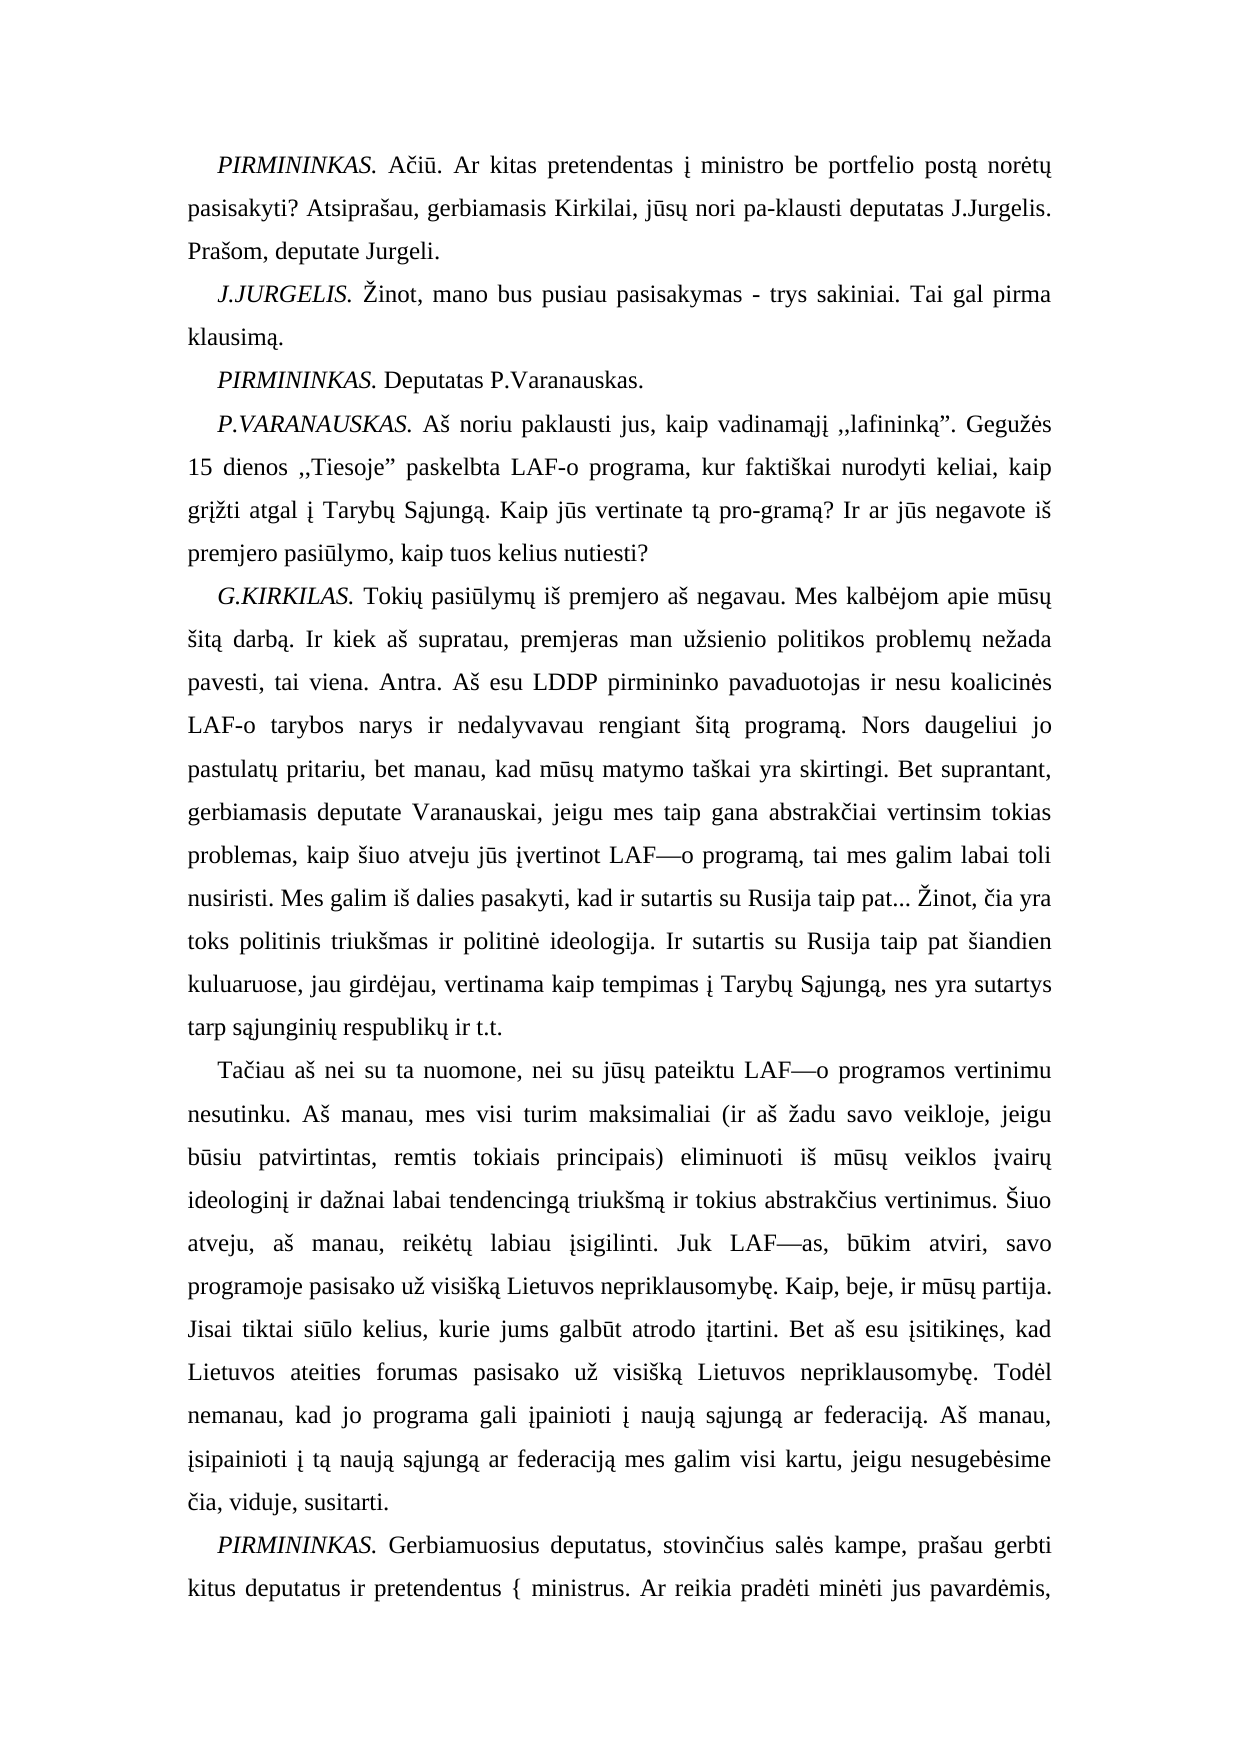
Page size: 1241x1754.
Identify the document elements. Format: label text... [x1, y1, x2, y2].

text J.JURGELIS. Žinot, mano bus pusiau pasisakymas - trys sakiniai. Tai gal pirma klausimą. [187, 279, 1053, 351]
text G.KIRKILAS. Tokių pasiūlymų iš premjero aš negavau. Mes kalbėjom apie mūsų šitą darbą. Ir kiek aš supratau, premjeras man užsienio politikos problemų nežada pavesti, tai viena. Antra. Aš esu LDDP pirmininko pavaduotojas ir nesu koalicinės LAF-o tarybos narys ir nedalyvavau rengiant šitą programą. Nors daugeliui jo pastulatų pritariu, bet manau, kad mūsų matymo taškai yra skirtingi. Bet suprantant, gerbiamasis deputate Varanauskai, jeigu mes taip gana abstrakčiai vertinsim tokias problemas, kaip šiuo atveju jūs įvertinot LAF—o programą, tai mes galim labai toli nusiristi. Mes galim iš dalies pasakyti, kad ir sutartis su Rusija taip pat... Žinot, čia yra toks politinis triukšmas ir politinė ideologija. Ir sutartis su Rusija taip pat šiandien kuluaruose, jau girdėjau, vertinama kaip tempimas į Tarybų Sąjungą, nes yra sutartys tarp sąjunginių respublikų ir t.t. [187, 581, 1053, 1041]
text P.VARANAUSKAS. Aš noriu paklausti jus, kaip vadinamąjį ,,lafininką”. Gegužės 15 dienos ,,Tiesoje” paskelbta LAF-o programa, kur faktiškai nurodyti keliai, kaip grįžti atgal į Tarybų Sąjungą. Kaip jūs vertinate tą pro-gramą? Ir ar jūs negavote iš premjero pasiūlymo, kaip tuos kelius nutiesti? [187, 409, 1053, 567]
text PIRMININKAS. Gerbiamuosius deputatus, stovinčius salės kampe, prašau gerbti kitus deputatus ir pretendentus { ministrus. Ar reikia pradėti minėti jus pavardėmis, [187, 1530, 1053, 1602]
text Tačiau aš nei su ta nuomone, nei su jūsų pateiktu LAF—o programos vertinimu nesutinku. Aš manau, mes visi turim maksimaliai (ir aš žadu savo veikloje, jeigu būsiu patvirtintas, remtis tokiais principais) eliminuoti iš mūsų veiklos įvairų ideologinį ir dažnai labai tendencingą triukšmą ir tokius abstrakčius vertinimus. Šiuo atveju, aš manau, reikėtų labiau įsigilinti. Juk LAF—as, būkim atviri, savo programoje pasisako už visišką Lietuvos nepriklausomybę. Kaip, beje, ir mūsų partija. Jisai tiktai siūlo kelius, kurie jums galbūt atrodo įtartini. Bet aš esu įsitikinęs, kad Lietuvos ateities forumas pasisako už visišką Lietuvos nepriklausomybę. Todėl nemanau, kad jo programa gali įpainioti į naują sąjungą ar federaciją. Aš manau, įsipainioti į tą naują sąjungą ar federaciją mes galim visi kartu, jeigu nesugebėsime čia, viduje, susitarti. [187, 1056, 1053, 1516]
text PIRMININKAS. Ačiū. Ar kitas pretendentas į ministro be portfelio postą norėtų pasisakyti? Atsiprašau, gerbiamasis Kirkilai, jūsų nori pa-klausti deputatas J.Jurgelis. Prašom, deputate Jurgeli. [187, 150, 1053, 265]
text PIRMININKAS. Deputatas P.Varanauskas. [187, 366, 1053, 394]
